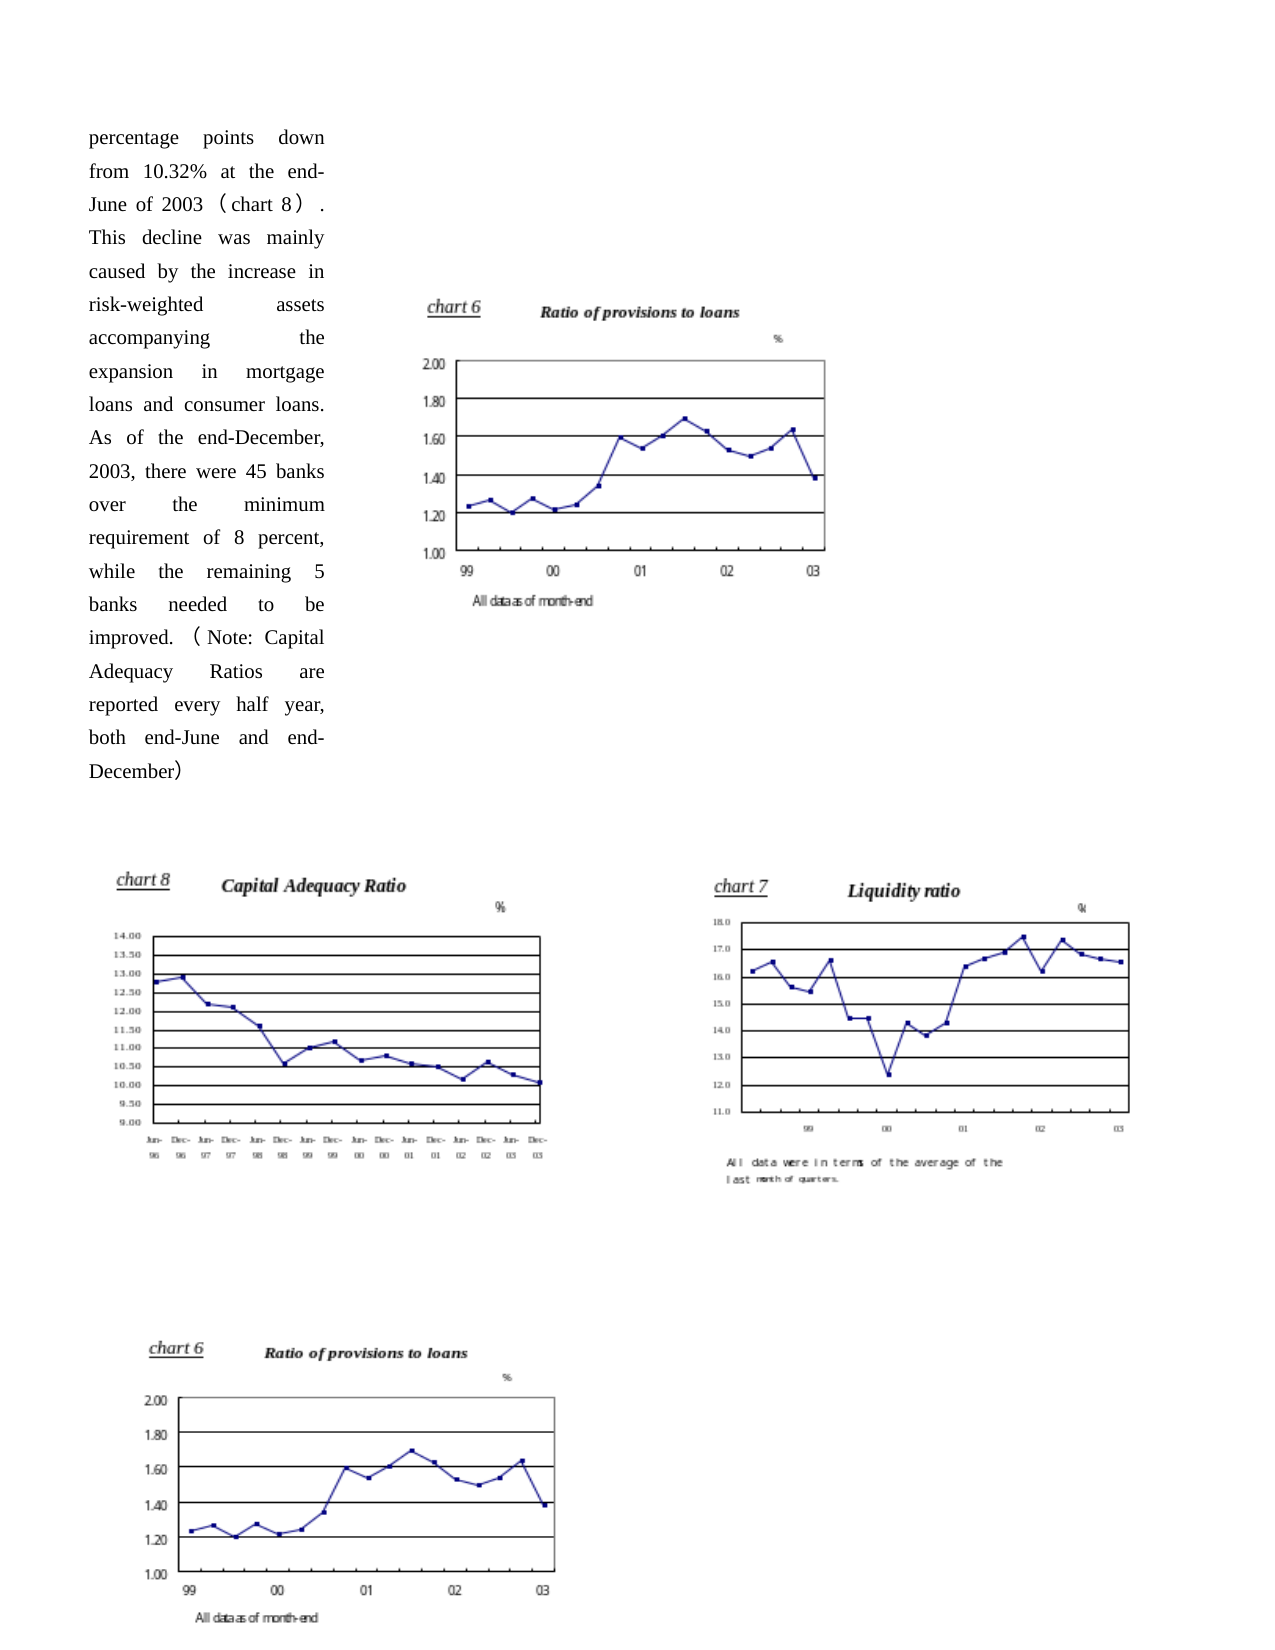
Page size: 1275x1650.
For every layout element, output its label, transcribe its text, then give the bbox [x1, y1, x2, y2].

text percentage points down from 10.32% at the end-June of 2003（chart 8）. This decline was mainly caused by the increase in risk-weighted assets accompanying the expansion in mortgage loans and consumer loans. As of the end-December, 2003, there were 45 banks over the minimum requirement of 8 percent, while the remaining 5 banks needed to be improved.（Note: Capital Adequacy Ratios are reported every half year, both end-June and end-December） [89, 118, 325, 785]
